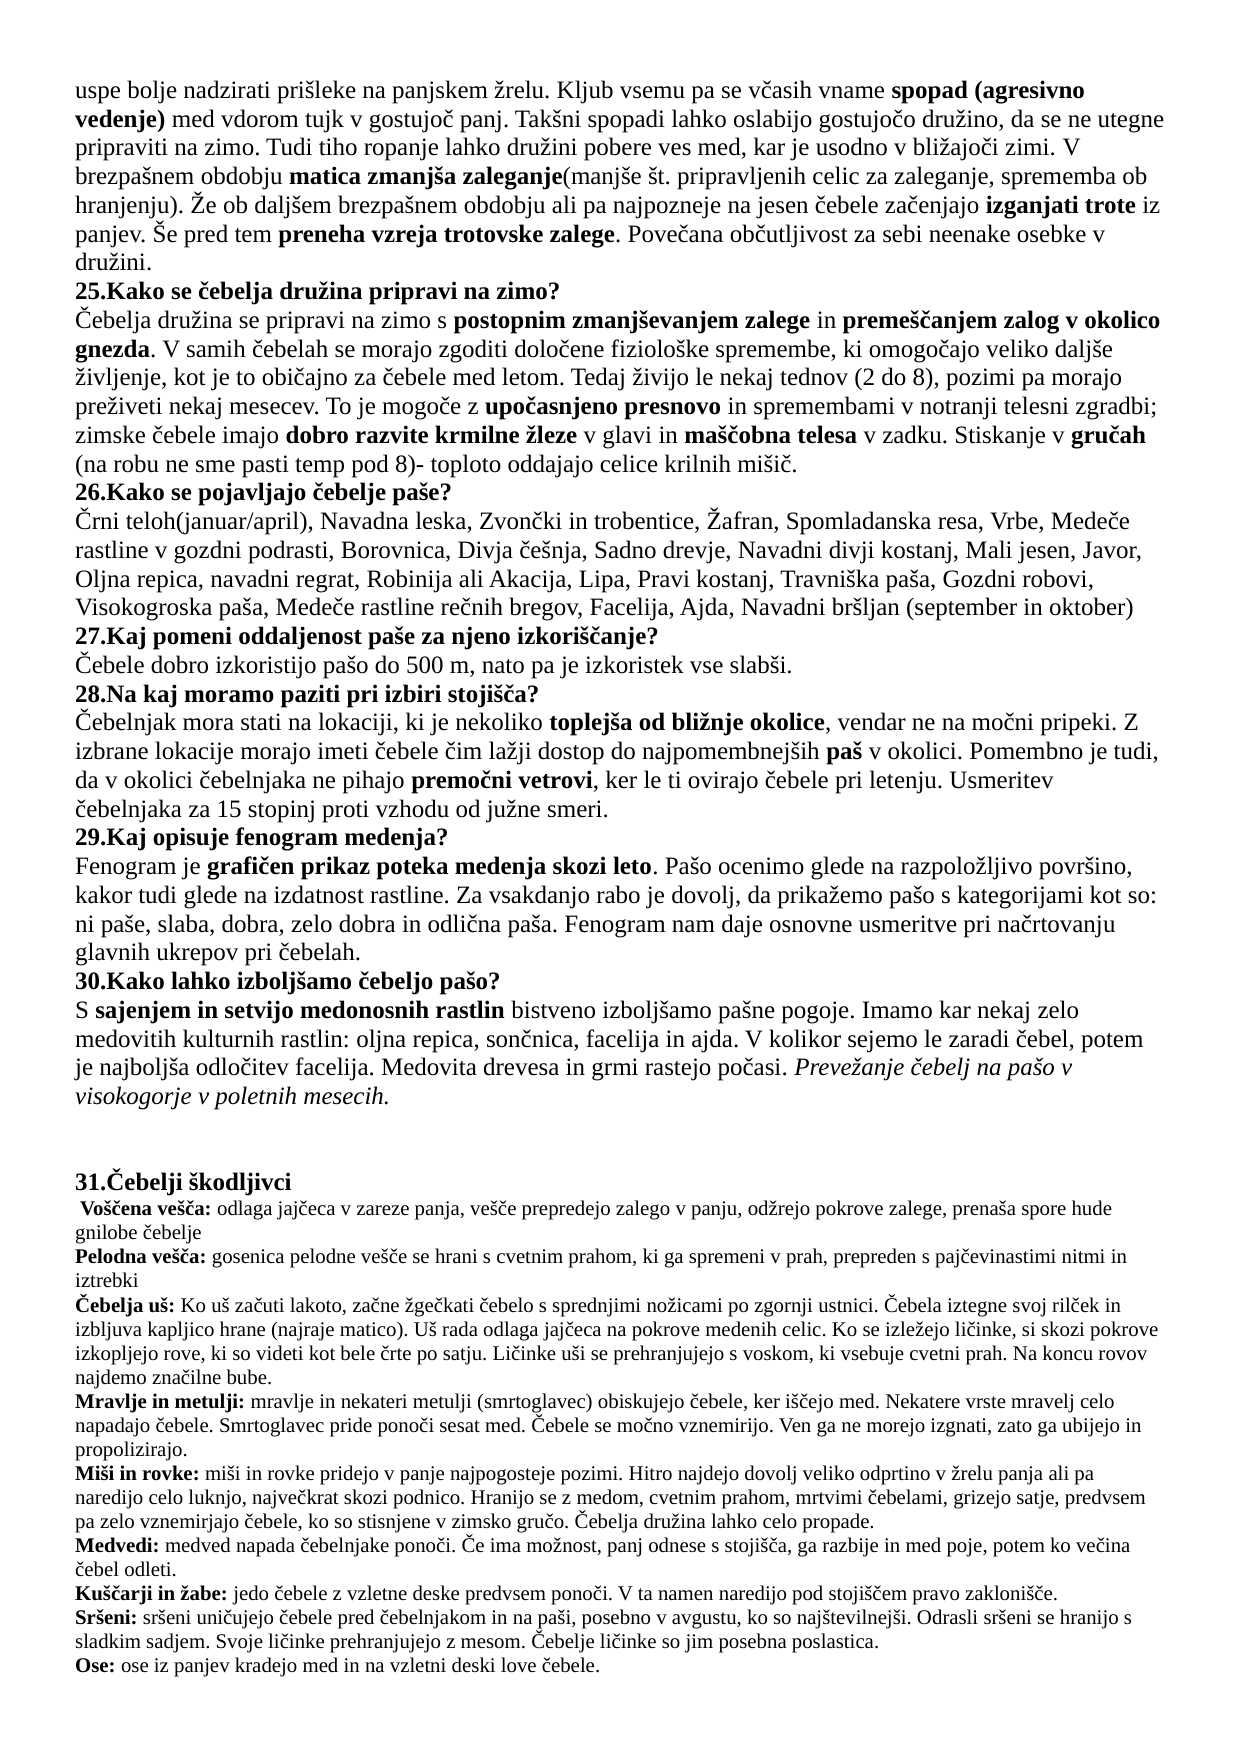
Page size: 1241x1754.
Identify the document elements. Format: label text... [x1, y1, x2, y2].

text Čebelja uš: Ko uš začuti lakoto, začne žgečkati čebelo s sprednjimi nožicami po zgornji ustnici. Čebela iztegne svoj rilček in izbljuva kapljico hrane (najraje matico). Uš rada odlaga jajčeca na pokrove medenih celic. Ko se izležejo ličinke, si skozi pokrove izkopljejo rove, ki so videti kot bele črte po satju. Ličinke uši se prehranjujejo s voskom, ki vsebuje cvetni prah. Na koncu rovov najdemo značilne bube. [75, 1292, 1165, 1389]
text 26.Kako se pojavljajo čebelje paše? [75, 477, 1165, 506]
text Ose: ose iz panjev kradejo med in na vzletni deski love čebele. [75, 1653, 1165, 1677]
text Fenogram je grafičen prikaz poteka medenja skozi leto. Pašo ocenimo glede na razpoložljivo površino, kakor tudi glede na izdatnost rastline. Za vsakdanjo rabo je dovolj, da prikažemo pašo s kategorijami kot so: ni paše, slaba, dobra, zelo dobra in odlična paša. Fenogram nam daje osnovne usmeritve pri načrtovanju glavnih ukrepov pri čebelah. [75, 851, 1165, 966]
text Čebelja družina se pripravi na zimo s postopnim zmanjševanjem zalege in premeščanjem zalog v okolico gnezda. V samih čebelah se morajo zgoditi določene fiziološke spremembe, ki omogočajo veliko daljše življenje, kot je to običajno za čebele med letom. Tedaj živijo le nekaj tednov (2 do 8), pozimi pa morajo preživeti nekaj mesecev. To je mogoče z upočasnjeno presnovo in spremembami v notranji telesni zgradbi; zimske čebele imajo dobro razvite krmilne žleze v glavi in maščobna telesa v zadku. Stiskanje v gručah (na robu ne sme pasti temp pod 8)- toploto oddajajo celice krilnih mišič. [75, 305, 1165, 477]
text S sajenjem in setvijo medonosnih rastlin bistveno izboljšamo pašne pogoje. Imamo kar nekaj zelo medovitih kulturnih rastlin: oljna repica, sončnica, facelija in ajda. V kolikor sejemo le zaradi čebel, potem je najboljša odločitev facelija. Medovita drevesa in grmi rastejo počasi. Prevežanje čebelj na pašo v visokogorje v poletnih mesecih. [75, 995, 1165, 1110]
text Pelodna vešča: gosenica pelodne vešče se hrani s cvetnim prahom, ki ga spremeni v prah, prepreden s pajčevinastimi nitmi in iztrebki [75, 1244, 1165, 1292]
text Mravlje in metulji: mravlje in nekateri metulji (smrtoglavec) obiskujejo čebele, ker iščejo med. Nekatere vrste mravelj celo napadajo čebele. Smrtoglavec pride ponoči sesat med. Čebele se močno vznemirijo. Ven ga ne morejo izgnati, zato ga ubijejo in propolizirajo. [75, 1389, 1165, 1461]
text 28.Na kaj moramo paziti pri izbiri stojišča? [75, 679, 1165, 707]
text Medvedi: medved napada čebelnjake ponoči. Če ima možnost, panj odnese s stojišča, ga razbije in med poje, potem ko večina čebel odleti. [75, 1533, 1165, 1581]
text Črni teloh(januar/april), Navadna leska, Zvončki in trobentice, Žafran, Spomladanska resa, Vrbe, Medeče rastline v gozdni podrasti, Borovnica, Divja češnja, Sadno drevje, Navadni divji kostanj, Mali jesen, Javor, Oljna repica, navadni regrat, Robinija ali Akacija, Lipa, Pravi kostanj, Travniška paša, Gozdni robovi, Visokogroska paša, Medeče rastline rečnih bregov, Facelija, Ajda, Navadni bršljan (september in oktober) [75, 506, 1165, 621]
text 31.Čebelji škodljivci [75, 1167, 1165, 1196]
text Voščena vešča: odlaga jajčeca v zareze panja, vešče prepredejo zalego v panju, odžrejo pokrove zalege, prenaša spore hude gnilobe čebelje [75, 1196, 1165, 1244]
text Čebele dobro izkoristijo pašo do 500 m, nato pa je izkoristek vse slabši. [75, 650, 1165, 679]
text 30.Kako lahko izboljšamo čebeljo pašo? [75, 966, 1165, 995]
text Čebelnjak mora stati na lokaciji, ki je nekoliko toplejša od bližnje okolice, vendar ne na močni pripeki. Z izbrane lokacije morajo imeti čebele čim lažji dostop do najpomembnejših paš v okolici. Pomembno je tudi, da v okolici čebelnjaka ne pihajo premočni vetrovi, ker le ti ovirajo čebele pri letenju. Usmeritev čebelnjaka za 15 stopinj proti vzhodu od južne smeri. [75, 707, 1165, 822]
text 29.Kaj opisuje fenogram medenja? [75, 822, 1165, 851]
text Kuščarji in žabe: jedo čebele z vzletne deske predvsem ponoči. V ta namen naredijo pod stojiščem pravo zaklonišče. [75, 1581, 1165, 1605]
text uspe bolje nadzirati prišleke na panjskem žrelu. Kljub vsemu pa se včasih vname spopad (agresivno vedenje) med vdorom tujk v gostujoč panj. Takšni spopadi lahko oslabijo gostujočo družino, da se ne utegne pripraviti na zimo. Tudi tiho ropanje lahko družini pobere ves med, kar je usodno v bližajoči zimi. V brezpašnem obdobju matica zmanjša zaleganje(manjše št. pripravljenih celic za zaleganje, sprememba ob hranjenju). Že ob daljšem brezpašnem obdobju ali pa najpozneje na jesen čebele začenjajo izganjati trote iz panjev. Še pred tem preneha vzreja trotovske zalege. Povečana občutljivost za sebi neenake osebke v družini. [75, 75, 1165, 276]
text Miši in rovke: miši in rovke pridejo v panje najpogosteje pozimi. Hitro najdejo dovolj veliko odprtino v žrelu panja ali pa naredijo celo luknjo, največkrat skozi podnico. Hranijo se z medom, cvetnim prahom, mrtvimi čebelami, grizejo satje, predvsem pa zelo vznemirjajo čebele, ko so stisnjene v zimsko gručo. Čebelja družina lahko celo propade. [75, 1461, 1165, 1533]
text 27.Kaj pomeni oddaljenost paše za njeno izkoriščanje? [75, 621, 1165, 650]
text Sršeni: sršeni uničujejo čebele pred čebelnjakom in na paši, posebno v avgustu, ko so najštevilnejši. Odrasli sršeni se hranijo s sladkim sadjem. Svoje ličinke prehranjujejo z mesom. Čebelje ličinke so jim posebna poslastica. [75, 1605, 1165, 1653]
text 25.Kako se čebelja družina pripravi na zimo? [75, 276, 1165, 305]
